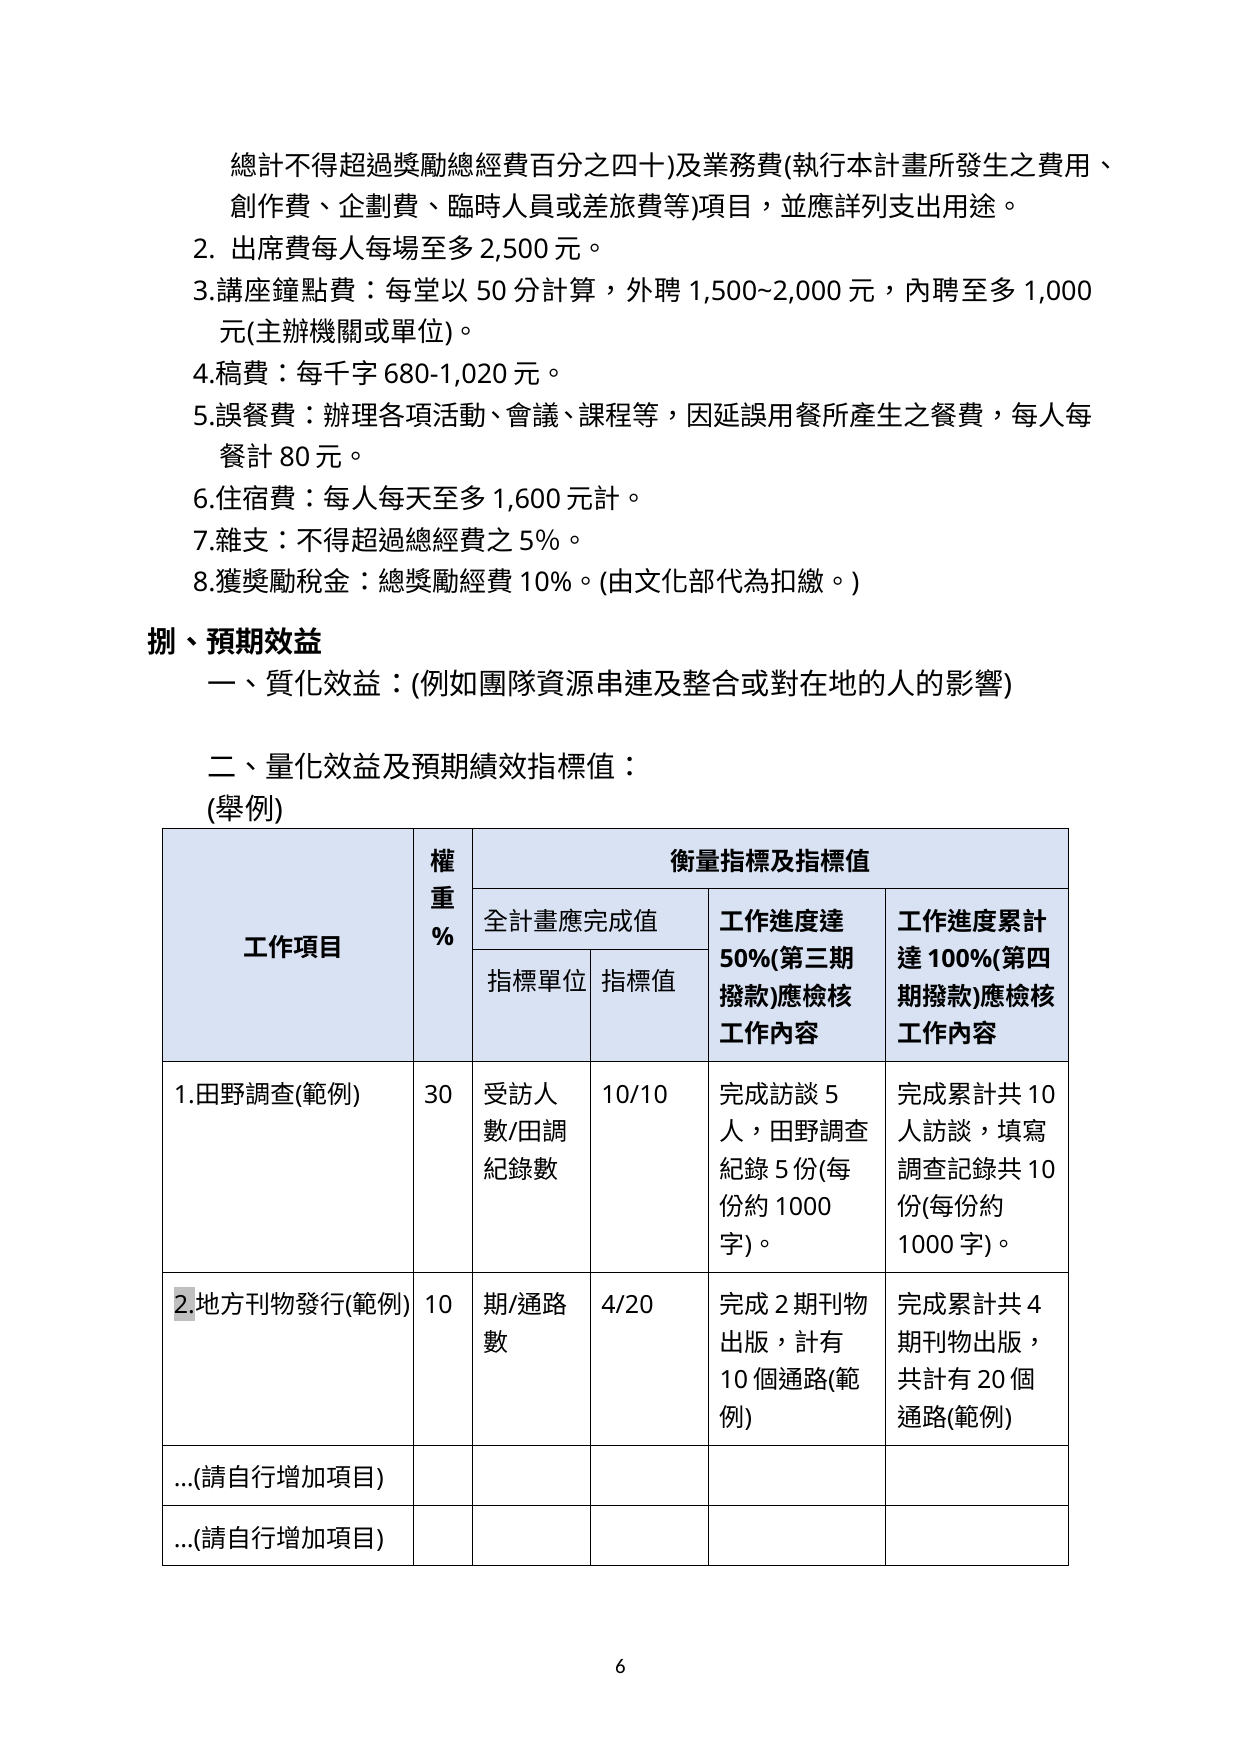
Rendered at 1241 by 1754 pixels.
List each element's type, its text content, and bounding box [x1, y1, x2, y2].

table_cell [886, 1506, 1068, 1565]
table_cell [591, 1446, 708, 1505]
table_cell [414, 1506, 472, 1565]
table_cell 10 [414, 1273, 472, 1444]
table_cell …(請自行增加項目) [163, 1506, 413, 1565]
table_cell 完成訪談5人，田野調查紀錄5份(每份約1000字)。 [709, 1062, 885, 1272]
table_cell 完成2期刊物出版，計有10個通路(範例) [709, 1273, 885, 1444]
text 二、量化效益及預期績效指標值： [207, 744, 1092, 786]
text 8.獲奬勵稅金：總獎勵經費10%。(由文化部代為扣繳。) [193, 558, 1092, 600]
table_cell 全計畫應完成值 [473, 889, 708, 949]
table_header 工作項目 [163, 829, 413, 1061]
table_cell 4/20 [591, 1273, 708, 1444]
text (舉例) [207, 786, 1092, 828]
table_cell 指標值 [591, 950, 708, 1061]
table_cell 完成累計共10人訪談，填寫調查記錄共10份(每份約1000字)。 [886, 1062, 1068, 1272]
table_header 權重 % [414, 829, 472, 1061]
table_cell 完成累計共4期刊物出版，共計有20個通路(範例) [886, 1273, 1068, 1444]
text 捌、預期效益 [148, 619, 1078, 661]
text 一、質化效益：(例如團隊資源串連及整合或對在地的人的影響) [207, 661, 1092, 703]
table_cell 期/通路數 [473, 1273, 590, 1444]
list 獎勵金可包括計畫所需之人事費(如按月計酬之專/兼職人員薪資，惟薪資總計不得超過獎勵總經費百分之四十)及業務費(執行本計畫所發生之費用、創作費、企劃費、臨時人員或差旅費等)項目，並應詳列支出用途。 [193, 142, 1092, 225]
table_cell [473, 1446, 590, 1505]
text 7.雜支：不得超過總經費之5％。 [193, 517, 1092, 558]
table_cell [591, 1506, 708, 1565]
table_cell [473, 1506, 590, 1565]
table_cell 受訪人數/田調紀錄數 [473, 1062, 590, 1272]
table_cell [886, 1446, 1068, 1505]
table_cell 1.田野調查(範例) [163, 1062, 413, 1272]
table_cell 30 [414, 1062, 472, 1272]
text 5.誤餐費：辦理各項活動、會議、課程等，因延誤用餐所產生之餐費，每人每餐計80元。 [193, 392, 1092, 475]
table_cell 工作進度累計達100%(第四期撥款)應檢核工作內容 [886, 889, 1068, 1061]
table_cell 指標單位 [473, 950, 590, 1061]
table_cell 10/10 [591, 1062, 708, 1272]
table_cell …(請自行增加項目) [163, 1446, 413, 1505]
table_cell 工作進度達50%(第三期撥款)應檢核工作內容 [709, 889, 885, 1061]
table_cell [709, 1446, 885, 1505]
text 4.稿費：每千字680-1,020元。 [193, 350, 1092, 392]
list 出席費每人每場至多2,500元。 [193, 225, 1092, 267]
table_cell [414, 1446, 472, 1505]
text 3.講座鐘點費：每堂以50分計算，外聘1,500~2,000元，內聘至多1,000元(主辦機關或單位)。 [193, 267, 1092, 350]
table_cell 2.地方刊物發行(範例) [163, 1273, 413, 1444]
table_cell [709, 1506, 885, 1565]
table_header 衡量指標及指標值 [473, 829, 1068, 888]
text 6.住宿費：每人每天至多1,600元計。 [193, 475, 1092, 517]
